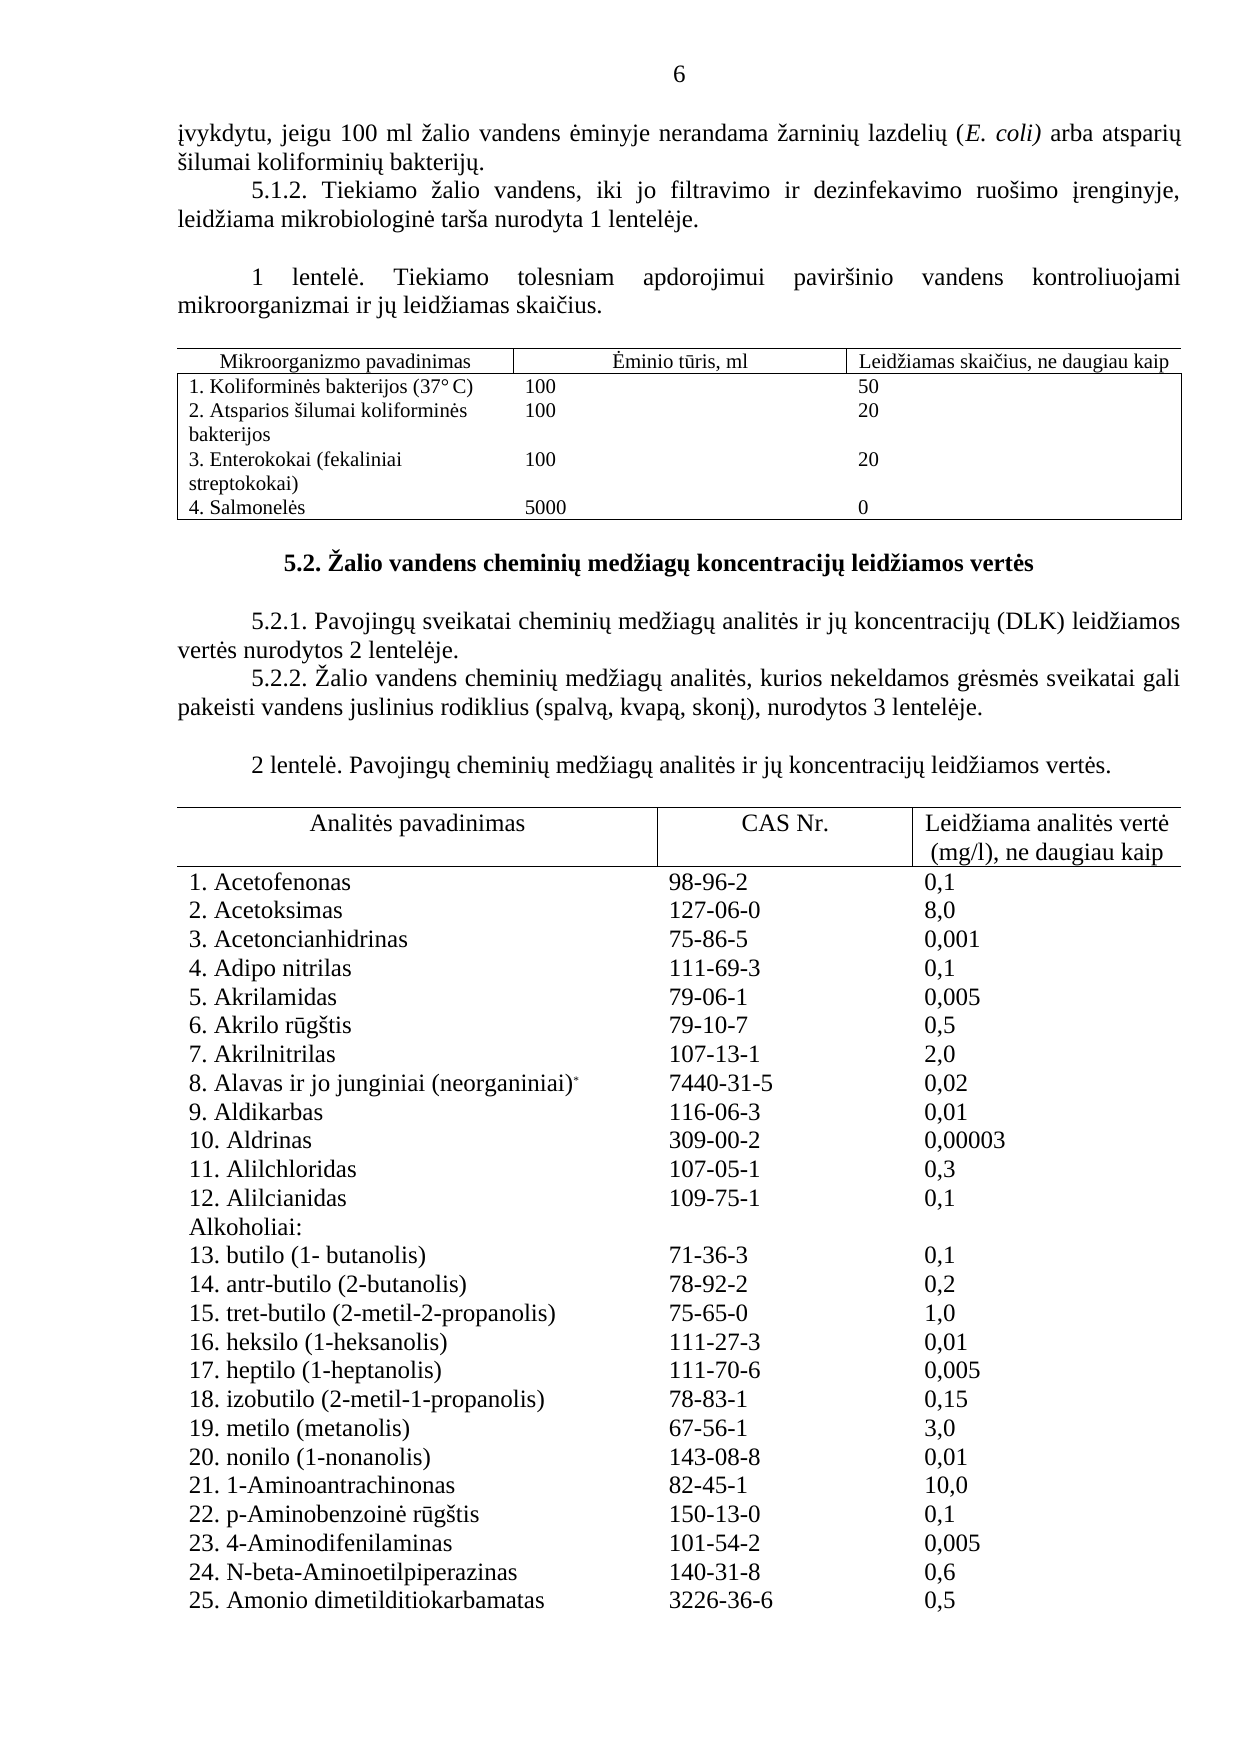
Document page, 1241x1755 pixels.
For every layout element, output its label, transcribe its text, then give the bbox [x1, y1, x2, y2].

table_cell 50 [847, 374, 1181, 398]
table_cell 7440-31-5 [658, 1068, 913, 1097]
table_cell 12. Alilcianidas [177, 1183, 657, 1212]
table_cell 24. N-beta-Aminoetilpiperazinas [177, 1557, 657, 1586]
table_cell 2. Acetoksimas [177, 896, 657, 924]
table_cell 101-54-2 [658, 1528, 913, 1557]
table_cell 5. Akrilamidas [177, 982, 657, 1011]
table_header Analitės pavadinimas [177, 808, 657, 866]
table_cell 111-70-6 [658, 1356, 913, 1384]
table_cell 17. heptilo (1-heptanolis) [177, 1356, 657, 1384]
table_cell 14. antr-butilo (2-butanolis) [177, 1269, 657, 1298]
table_cell 0 [847, 495, 1181, 519]
table_header CAS Nr. [658, 808, 912, 866]
table_cell 20 [847, 446, 1181, 494]
table_cell 0,1 [913, 1499, 1181, 1528]
table_cell 21. 1-Aminoantrachinonas [177, 1471, 657, 1499]
table_cell 0,1 [913, 1241, 1181, 1269]
table_cell 19. metilo (metanolis) [177, 1413, 657, 1442]
table_cell 8,0 [913, 896, 1181, 924]
table_cell 3,0 [913, 1413, 1181, 1442]
text 5.1.2. Tiekiamo žalio vandens, iki jo filtravimo ir dezinfekavimo ruošimo įrenginyje, leidžiama mikrobiologinė tarša nurodyta 1 lentelėje. [177, 176, 1181, 233]
text 5.2.2. Žalio vandens cheminių medžiagų analitės, kurios nekeldamos grėsmės sveikatai gali pakeisti vandens juslinius rodiklius (spalvą, kvapą, skonį), nurodytos 3 lentelėje. [177, 663, 1181, 721]
table_cell 1. Koliforminės bakterijos (37° C) [178, 374, 513, 398]
table_cell 78-92-2 [658, 1269, 913, 1298]
table_cell 100 [513, 446, 847, 494]
table_cell 107-13-1 [658, 1039, 913, 1068]
table_cell 3226-36-6 [658, 1586, 913, 1614]
table_cell 13. butilo (1- butanolis) [177, 1241, 657, 1269]
table_cell 140-31-8 [658, 1557, 913, 1586]
table_cell 0,01 [913, 1442, 1181, 1471]
table_cell 0,1 [913, 953, 1181, 982]
table_cell 67-56-1 [658, 1413, 913, 1442]
table_cell 22. p-Aminobenzoinė rūgštis [177, 1499, 657, 1528]
table_cell 0,2 [913, 1269, 1181, 1298]
table_cell 4. Salmonelės [178, 495, 513, 519]
table_cell 75-65-0 [658, 1298, 913, 1327]
table_cell 0,005 [913, 982, 1181, 1011]
table_cell 143-08-8 [658, 1442, 913, 1471]
table_cell 1,0 [913, 1298, 1181, 1327]
table_cell 8. Alavas ir jo junginiai (neorganiniai)* [177, 1068, 657, 1097]
table_cell 20. nonilo (1-nonanolis) [177, 1442, 657, 1471]
table_cell 116-06-3 [658, 1097, 913, 1126]
table_cell 11. Alilchloridas [177, 1154, 657, 1183]
table_cell 100 [513, 398, 847, 446]
table_cell 75-86-5 [658, 924, 913, 953]
table_cell 82-45-1 [658, 1471, 913, 1499]
table_cell 109-75-1 [658, 1183, 913, 1212]
text 2 lentelė. Pavojingų cheminių medžiagų analitės ir jų koncentracijų leidžiamos vertės. [177, 750, 1181, 778]
table_cell 3. Acetoncianhidrinas [177, 924, 657, 953]
table_cell 20 [847, 398, 1181, 446]
table_cell 0,6 [913, 1557, 1181, 1586]
table_cell 0,02 [913, 1068, 1181, 1097]
table_cell 79-06-1 [658, 982, 913, 1011]
table_cell 0,1 [913, 1183, 1181, 1212]
table_cell 10. Aldrinas [177, 1126, 657, 1154]
table_cell 78-83-1 [658, 1384, 913, 1413]
table_header Leidžiama analitės vertė (mg/l), ne daugiau kaip [913, 808, 1181, 866]
table_cell 25. Amonio dimetilditiokarbamatas [177, 1586, 657, 1614]
table_cell 7. Akrilnitrilas [177, 1039, 657, 1068]
table_cell 150-13-0 [658, 1499, 913, 1528]
table_cell 9. Aldikarbas [177, 1097, 657, 1126]
table_cell 6. Akrilo rūgštis [177, 1011, 657, 1039]
text 5.2. Žalio vandens cheminių medžiagų koncentracijų leidžiamos vertės [210, 548, 1181, 577]
table_cell 79-10-7 [658, 1011, 913, 1039]
table_cell 71-36-3 [658, 1241, 913, 1269]
table_cell 2,0 [913, 1039, 1181, 1068]
text 1 lentelė. Tiekiamo tolesniam apdorojimui paviršinio vandens kontroliuojami mikroorganizmai ir jų leidžiamas skaičius. [177, 262, 1181, 319]
table_cell 3. Enterokokai (fekaliniai streptokokai) [178, 446, 513, 494]
table_cell [913, 1212, 1181, 1241]
table_cell [658, 1212, 913, 1241]
table_cell 0,15 [913, 1384, 1181, 1413]
table_cell 15. tret-butilo (2-metil-2-propanolis) [177, 1298, 657, 1327]
table_cell 2. Atsparios šilumai koliforminės bakterijos [178, 398, 513, 446]
table_cell 5000 [513, 495, 847, 519]
table_cell 0,01 [913, 1097, 1181, 1126]
table_cell 0,1 [913, 867, 1181, 896]
table_cell 0,001 [913, 924, 1181, 953]
table_cell 98-96-2 [658, 867, 913, 896]
table_cell 23. 4-Aminodifenilaminas [177, 1528, 657, 1557]
text 5.2.1. Pavojingų sveikatai cheminių medžiagų analitės ir jų koncentracijų (DLK) leidžiamos vertės nurodytos 2 lentelėje. [177, 606, 1181, 663]
table_cell 18. izobutilo (2-metil-1-propanolis) [177, 1384, 657, 1413]
table_cell 111-69-3 [658, 953, 913, 982]
table_cell 100 [513, 374, 847, 398]
table_cell 0,005 [913, 1528, 1181, 1557]
table_cell 111-27-3 [658, 1327, 913, 1356]
table_cell 127-06-0 [658, 896, 913, 924]
table_cell 0,00003 [913, 1126, 1181, 1154]
text įvykdytu, jeigu 100 ml žalio vandens ėminyje nerandama žarninių lazdelių (E. coli) arba atsparių šilumai koliforminių bakterijų. [177, 118, 1181, 176]
table_cell 10,0 [913, 1471, 1181, 1499]
table_cell Alkoholiai: [177, 1212, 657, 1241]
table_cell 4. Adipo nitrilas [177, 953, 657, 982]
table_cell 0,01 [913, 1327, 1181, 1356]
table_header Leidžiamas skaičius, ne daugiau kaip [847, 349, 1181, 373]
table_cell 309-00-2 [658, 1126, 913, 1154]
table_cell 1. Acetofenonas [177, 867, 657, 896]
table_cell 107-05-1 [658, 1154, 913, 1183]
table_header Ėminio tūris, ml [514, 349, 846, 373]
table_cell 16. heksilo (1-heksanolis) [177, 1327, 657, 1356]
table_cell 0,005 [913, 1356, 1181, 1384]
table_header Mikroorganizmo pavadinimas [177, 349, 513, 373]
table_cell 0,5 [913, 1586, 1181, 1614]
table_cell 0,3 [913, 1154, 1181, 1183]
table_cell 0,5 [913, 1011, 1181, 1039]
